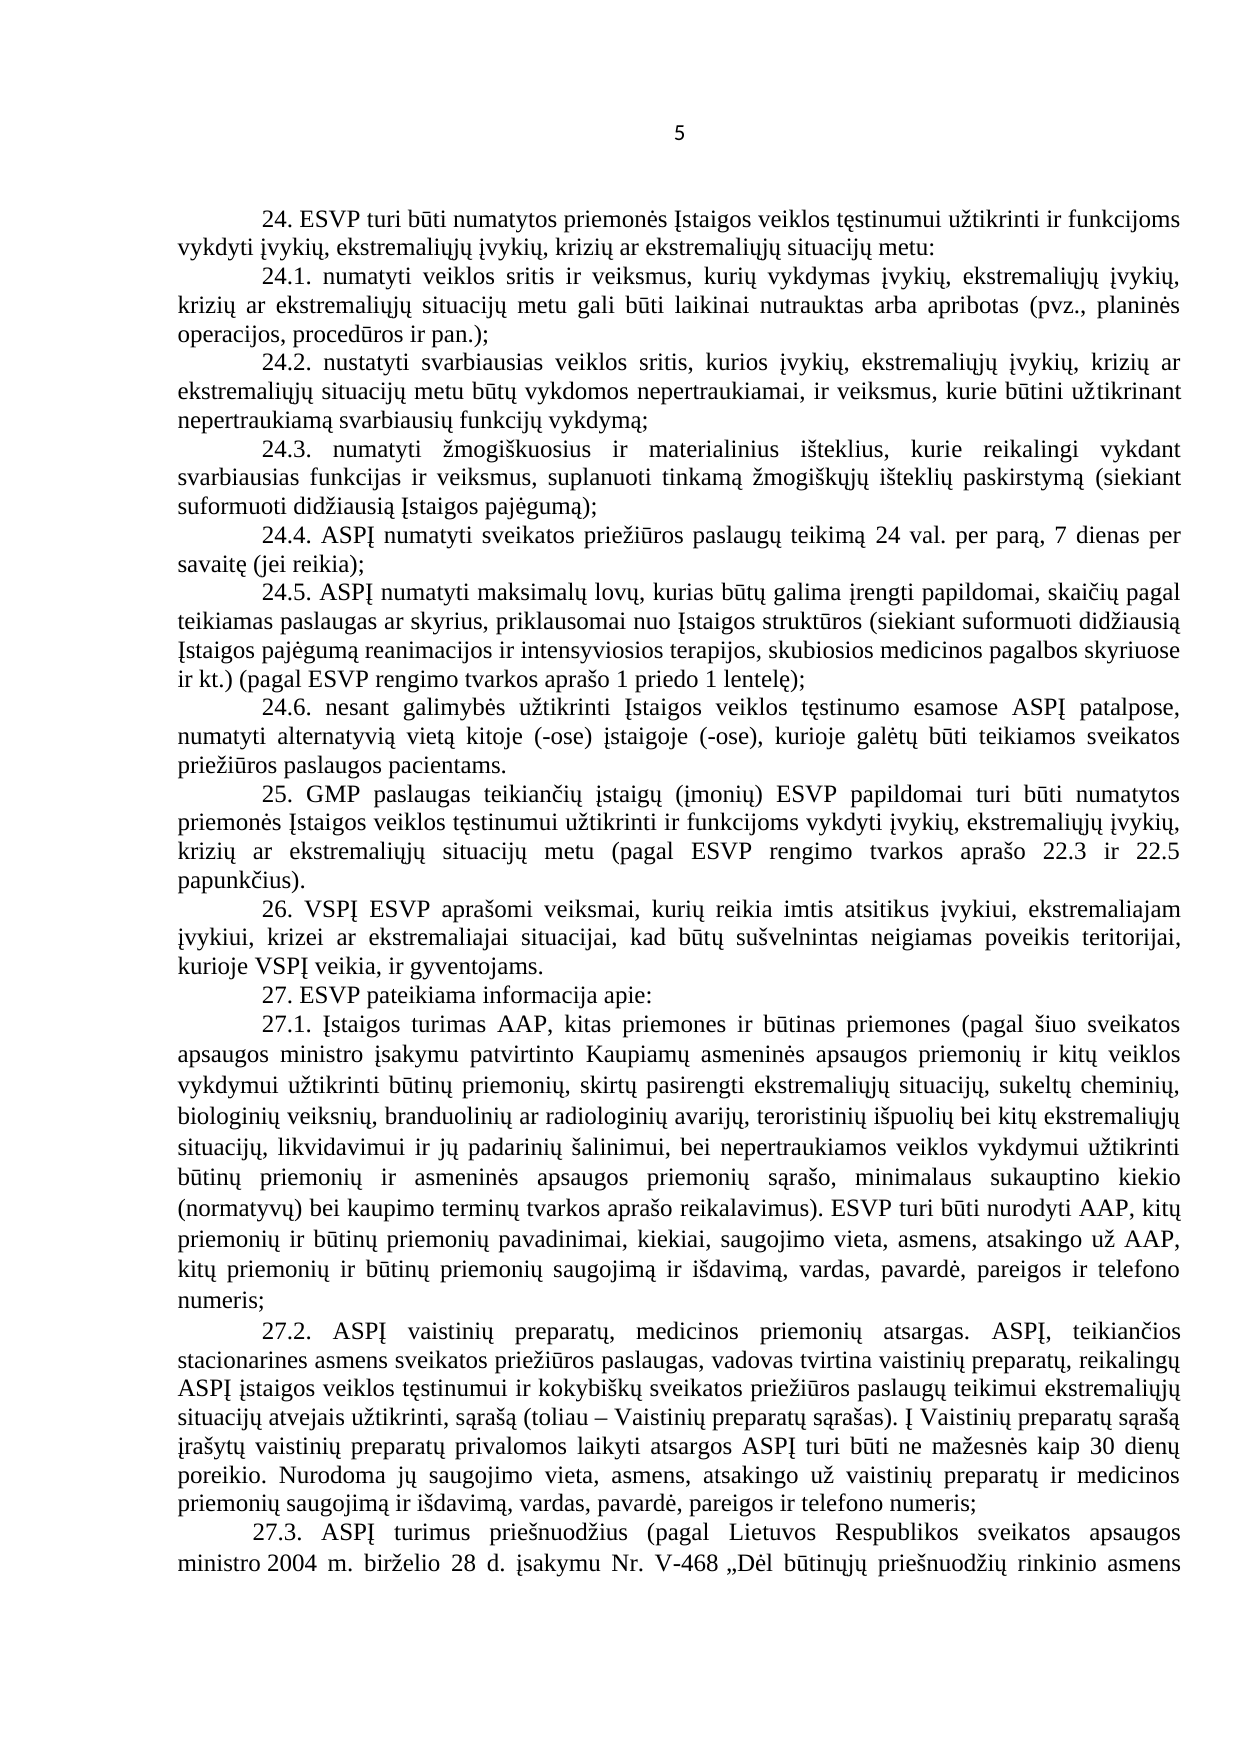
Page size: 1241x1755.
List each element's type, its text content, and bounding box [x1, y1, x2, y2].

text 24.2. nustatyti svarbiausias veiklos sritis, kurios įvykių, ekstremaliųjų įvykių, krizių ar ekstremaliųjų situacijų metu būtų vykdomos nepertraukiamai, ir veiksmus, kurie būtini užtikrinant nepertraukiamą svarbiausių funkcijų vykdymą; [177, 347, 1181, 434]
text 24.3. numatyti žmogiškuosius ir materialinius išteklius, kurie reikalingi vykdant svarbiausias funkcijas ir veiksmus, suplanuoti tinkamą žmogiškųjų išteklių paskirstymą (siekiant suformuoti didžiausią Įstaigos pajėgumą); [177, 434, 1181, 520]
text 27.1. Įstaigos turimas AAP, kitas priemones ir būtinas priemones (pagal šiuo sveikatos apsaugos ministro įsakymu patvirtinto Kaupiamų asmeninės apsaugos priemonių ir kitų veiklos vykdymui užtikrinti būtinų priemonių, skirtų pasirengti ekstremaliųjų situacijų, sukeltų cheminių, biologinių veiksnių, branduolinių ar radiologinių avarijų, teroristinių išpuolių bei kitų ekstremaliųjų situacijų, likvidavimui ir jų padarinių šalinimui, bei nepertraukiamos veiklos vykdymui užtikrinti būtinų priemonių ir asmeninės apsaugos priemonių sąrašo, minimalaus sukauptino kiekio (normatyvų) bei kaupimo terminų tvarkos aprašo reikalavimus). ESVP turi būti nurodyti AAP, kitų priemonių ir būtinų priemonių pavadinimai, kiekiai, saugojimo vieta, asmens, atsakingo už AAP, kitų priemonių ir būtinų priemonių saugojimą ir išdavimą, vardas, pavardė, pareigos ir telefono numeris; [177, 1009, 1181, 1314]
text 24.6. nesant galimybės užtikrinti Įstaigos veiklos tęstinumo esamose ASPĮ patalpose, numatyti alternatyvią vietą kitoje (-ose) įstaigoje (-ose), kurioje galėtų būti teikiamos sveikatos priežiūros paslaugos pacientams. [177, 692, 1181, 779]
text 27.3. ASPĮ turimus priešnuodžius (pagal Lietuvos Respublikos sveikatos apsaugos ministro 2004 m. birželio 28 d. įsakymu Nr. V-468 „Dėl būtinųjų priešnuodžių rinkinio asmens [177, 1517, 1181, 1577]
text 26. VSPĮ ESVP aprašomi veiksmai, kurių reikia imtis atsitikus įvykiui, ekstremaliajam įvykiui, krizei ar ekstremaliajai situacijai, kad būtų sušvelnintas neigiamas poveikis teritorijai, kurioje VSPĮ veikia, ir gyventojams. [177, 894, 1181, 980]
text 27.2. ASPĮ vaistinių preparatų, medicinos priemonių atsargas. ASPĮ, teikiančios stacionarines asmens sveikatos priežiūros paslaugas, vadovas tvirtina vaistinių preparatų, reikalingų ASPĮ įstaigos veiklos tęstinumui ir kokybiškų sveikatos priežiūros paslaugų teikimui ekstremaliųjų situacijų atvejais užtikrinti, sąrašą (toliau – Vaistinių preparatų sąrašas). Į Vaistinių preparatų sąrašą įrašytų vaistinių preparatų privalomos laikyti atsargos ASPĮ turi būti ne mažesnės kaip 30 dienų poreikio. Nurodoma jų saugojimo vieta, asmens, atsakingo už vaistinių preparatų ir medicinos priemonių saugojimą ir išdavimą, vardas, pavardė, pareigos ir telefono numeris; [177, 1316, 1181, 1517]
text 27. ESVP pateikiama informacija apie: [177, 980, 1181, 1009]
text 25. GMP paslaugas teikiančių įstaigų (įmonių) ESVP papildomai turi būti numatytos priemonės Įstaigos veiklos tęstinumui užtikrinti ir funkcijoms vykdyti įvykių, ekstremaliųjų įvykių, krizių ar ekstremaliųjų situacijų metu (pagal ESVP rengimo tvarkos aprašo 22.3 ir 22.5 papunkčius). [177, 779, 1181, 894]
text 24. ESVP turi būti numatytos priemonės Įstaigos veiklos tęstinumui užtikrinti ir funkcijoms vykdyti įvykių, ekstremaliųjų įvykių, krizių ar ekstremaliųjų situacijų metu: [177, 204, 1181, 261]
text 24.5. ASPĮ numatyti maksimalų lovų, kurias būtų galima įrengti papildomai, skaičių pagal teikiamas paslaugas ar skyrius, priklausomai nuo Įstaigos struktūros (siekiant suformuoti didžiausią Įstaigos pajėgumą reanimacijos ir intensyviosios terapijos, skubiosios medicinos pagalbos skyriuose ir kt.) (pagal ESVP rengimo tvarkos aprašo 1 priedo 1 lentelę); [177, 577, 1181, 692]
text 24.1. numatyti veiklos sritis ir veiksmus, kurių vykdymas įvykių, ekstremaliųjų įvykių, krizių ar ekstremaliųjų situacijų metu gali būti laikinai nutrauktas arba apribotas (pvz., planinės operacijos, procedūros ir pan.); [177, 261, 1181, 347]
text 24.4. ASPĮ numatyti sveikatos priežiūros paslaugų teikimą 24 val. per parą, 7 dienas per savaitę (jei reikia); [177, 520, 1181, 577]
